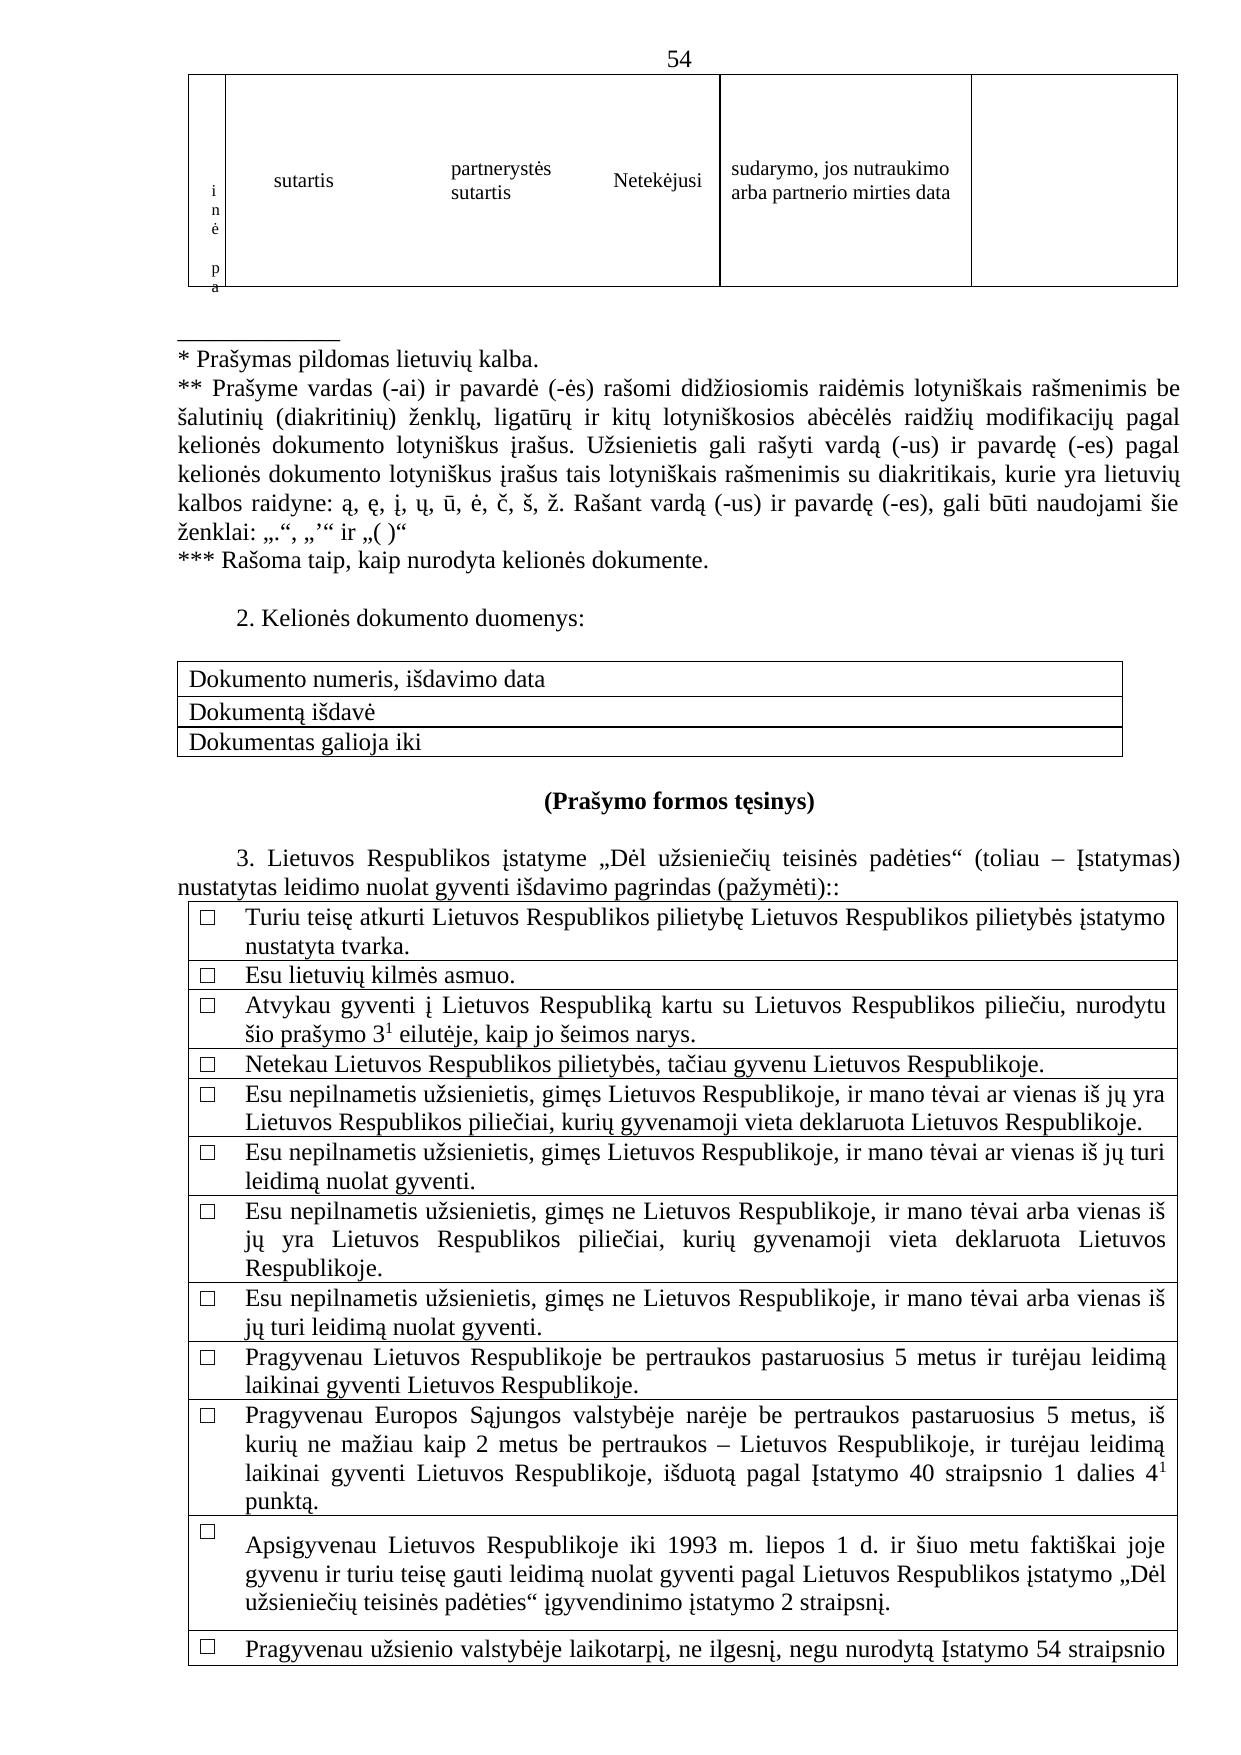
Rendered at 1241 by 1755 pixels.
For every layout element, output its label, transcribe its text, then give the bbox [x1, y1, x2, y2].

text *** Rašoma taip, kaip nurodyta kelionės dokumente. [177, 546, 1181, 574]
table_cell □ [189, 1196, 233, 1282]
table_cell [177, 1341, 188, 1399]
table_cell [177, 1399, 188, 1515]
table_cell □ [189, 1137, 233, 1195]
table_cell Apsigyvenau Lietuvos Respublikoje iki 1993 m. liepos 1 d. ir šiuo metu faktiškai joje gyvenu ir turiu teisę gauti leidimą nuolat gyventi pagal Lietuvos Respublikos įstatymo „Dėl užsieniečių teisinės padėties“ įgyvendinimo įstatymo 2 straipsnį. [234, 1516, 1177, 1630]
text 3. Lietuvos Respublikos įstatyme „Dėl užsieniečių teisinės padėties“ (toliau – Įstatymas) nustatytas leidimo nuolat gyventi išdavimo pagrindas (pažymėti):: [177, 843, 1181, 901]
table_header Dokumento numeris, išdavimo data [178, 662, 1122, 696]
table_cell Esu nepilnametis užsienietis, gimęs Lietuvos Respublikoje, ir mano tėvai ar vienas iš jų yra Lietuvos Respublikos piliečiai, kurių gyvenamoji vieta deklaruota Lietuvos Respublikoje. [234, 1079, 1177, 1136]
text 2. Kelionės dokumento duomenys: [177, 603, 1181, 632]
table_cell □ [189, 1516, 233, 1630]
table_header [177, 901, 188, 959]
table_cell Pragyvenau Europos Sąjungos valstybėje narėje be pertraukos pastaruosius 5 metus, iš kurių ne mažiau kaip 2 metus be pertraukos – Lietuvos Respublikoje, ir turėjau leidimą laikinai gyventi Lietuvos Respublikoje, išduotą pagal Įstatymo 40 straipsnio 1 dalies 41 punktą. [234, 1400, 1177, 1515]
table_cell Esu nepilnametis užsienietis, gimęs ne Lietuvos Respublikoje, ir mano tėvai arba vienas iš jų turi leidimą nuolat gyventi. [234, 1283, 1177, 1341]
text * Prašymas pildomas lietuvių kalba. [177, 344, 1181, 373]
table_cell [226, 75, 262, 286]
table_cell Esu lietuvių kilmės asmuo. [234, 961, 1177, 989]
table_cell Netekėjusi [602, 75, 719, 286]
table_cell □ [189, 990, 233, 1048]
table_cell Esu nepilnametis užsienietis, gimęs Lietuvos Respublikoje, ir mano tėvai ar vienas iš jų turi leidimą nuolat gyventi. [234, 1137, 1177, 1195]
table_cell [177, 1630, 188, 1665]
table_cell Atvykau gyventi į Lietuvos Respubliką kartu su Lietuvos Respublikos piliečiu, nurodytu šio prašymo 31 eilutėje, kaip jo šeimos narys. [234, 990, 1177, 1048]
table_cell Dokumentas galioja iki [178, 728, 1122, 756]
table_cell Esu nepilnametis užsienietis, gimęs ne Lietuvos Respublikoje, ir mano tėvai arba vienas iš jų yra Lietuvos Respublikos piliečiai, kurių gyvenamoji vieta deklaruota Lietuvos Respublikoje. [234, 1196, 1177, 1282]
table_cell [177, 960, 188, 989]
table_cell Šeiminė padėtis [189, 75, 225, 286]
table_header Turiu teisę atkurti Lietuvos Respublikos pilietybę Lietuvos Respublikos pilietybės įstatymo nustatyta tvarka. [234, 902, 1177, 959]
table_cell [972, 75, 1177, 286]
table_cell [177, 1136, 188, 1195]
table_cell [177, 1282, 188, 1341]
table_cell Pragyvenau užsienio valstybėje laikotarpį, ne ilgesnį, negu nurodytą Įstatymo 54 straipsnio [234, 1631, 1177, 1665]
table_header □ [189, 902, 233, 959]
table_cell [177, 1078, 188, 1136]
table_cell Pragyvenau Lietuvos Respublikoje be pertraukos pastaruosius 5 metus ir turėjau leidimą laikinai gyventi Lietuvos Respublikoje. [234, 1342, 1177, 1399]
table_cell □ [189, 1400, 233, 1515]
table_cell □ [189, 1283, 233, 1341]
table_cell [395, 75, 439, 286]
table_cell □ [189, 1079, 233, 1136]
text ** Prašyme vardas (-ai) ir pavardė (-ės) rašomi didžiosiomis raidėmis lotyniškais rašmenimis be šalutinių (diakritinių) ženklų, ligatūrų ir kitų lotyniškosios abėcėlės raidžių modifikacijų pagal kelionės dokumento lotyniškus įrašus. Užsienietis gali rašyti vardą (-us) ir pavardę (-es) pagal kelionės dokumento lotyniškus įrašus tais lotyniškais rašmenimis su diakritikais, kurie yra lietuvių kalbos raidyne: ą, ę, į, ų, ū, ė, č, š, ž. Rašant vardą (-us) ir pavardę (-es), gali būti naudojami šie ženklai: „.“, „’“ ir „( )“ [177, 373, 1181, 546]
table_cell sudarymo, jos nutraukimo arba partnerio mirties data [721, 75, 971, 286]
table_cell Netekau Lietuvos Respublikos pilietybės, tačiau gyvenu Lietuvos Respublikoje. [234, 1049, 1177, 1078]
table_cell [573, 75, 602, 286]
table_cell sutartis [262, 75, 395, 286]
text _____________ [177, 316, 1181, 344]
table_cell □ [189, 1631, 233, 1665]
text (Prašymo formos tęsinys) [177, 786, 1181, 815]
table_cell [177, 1195, 188, 1282]
table_cell □ [189, 1342, 233, 1399]
table_cell [177, 1515, 188, 1630]
table_cell partnerystės sutartis [440, 75, 572, 286]
table_cell □ [189, 1049, 233, 1078]
table_cell Dokumentą išdavė [178, 697, 1122, 726]
table_cell [177, 1048, 188, 1078]
table_cell □ [189, 961, 233, 989]
table_cell [177, 989, 188, 1048]
